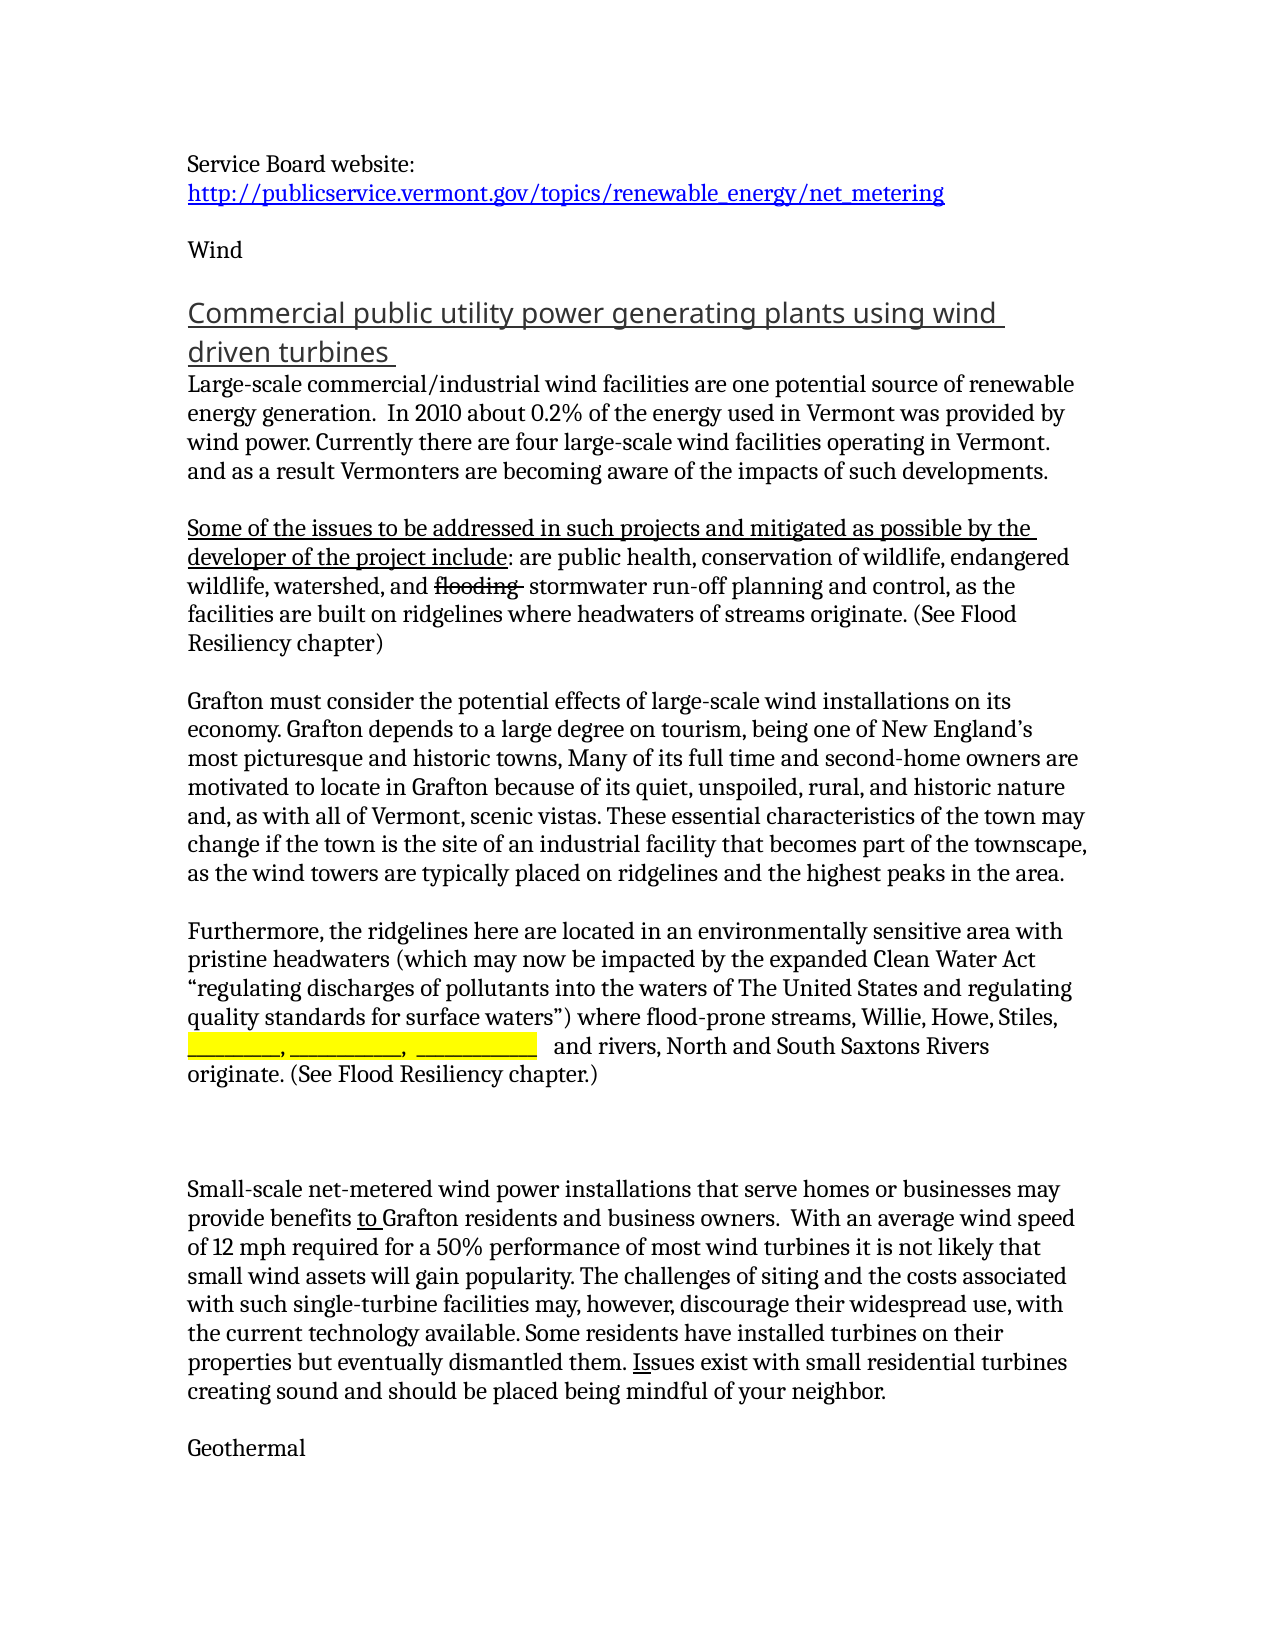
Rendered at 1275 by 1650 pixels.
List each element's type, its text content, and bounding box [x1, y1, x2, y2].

text Grafton must consider the potential effects of large-scale wind installations on its economy. Grafton depends to a large degree on tourism, being one of New England’s most picturesque and historic towns, Many of its full time and second-home owners are motivated to locate in Grafton because of its quiet, unspoiled, rural, and historic nature and, as with all of Vermont, scenic vistas. These essential characteristics of the town may change if the town is the site of an industrial facility that becomes part of the townscape, as the wind towers are typically placed on ridgelines and the highest peaks in the area. [187, 687, 1087, 888]
text Small-scale net-metered wind power installations that serve homes or businesses may provide benefits to Grafton residents and business owners. With an average wind speed of 12 mph required for a 50% performance of most wind turbines it is not likely that small wind assets will gain popularity. The challenges of siting and the costs associated with such single-turbine facilities may, however, discourage their widespread use, with the current technology available. Some residents have installed turbines on their properties but eventually dismantled them. Issues exist with small residential turbines creating sound and should be placed being mindful of your neighbor. [187, 1175, 1087, 1405]
text Service Board website: http://publicservice.vermont.gov/topics/renewable_energy/net_metering [187, 150, 1087, 207]
text Commercial public utility power generating plants using wind driven turbines [187, 294, 1087, 370]
text Wind [187, 236, 1087, 265]
text Some of the issues to be addressed in such projects and mitigated as possible by the developer of the project include: are public health, conservation of wildlife, endangered wildlife, watershed, and flooding stormwater run-off planning and control, as the facilities are built on ridgelines where headwaters of streams originate. (See Flood Resiliency chapter) [187, 514, 1087, 658]
text Large-scale commercial/industrial wind facilities are one potential source of renewable energy generation. In 2010 about 0.2% of the energy used in Vermont was provided by wind power. Currently there are four large-scale wind facilities operating in Vermont. and as a result Vermonters are becoming aware of the impacts of such developments. [187, 370, 1087, 485]
text Geothermal [187, 1434, 1087, 1463]
text Furthermore, the ridgelines here are located in an environmentally sensitive area with pristine headwaters (which may now be impacted by the expanded Clean Water Act “regulating discharges of pollutants into the waters of The United States and regulating quality standards for surface waters”) where flood-prone streams, Willie, Howe, Stiles, __________, ____________, _____________ and rivers, North and South Saxtons Rivers originate. (See Flood Resiliency chapter.) [187, 917, 1087, 1089]
